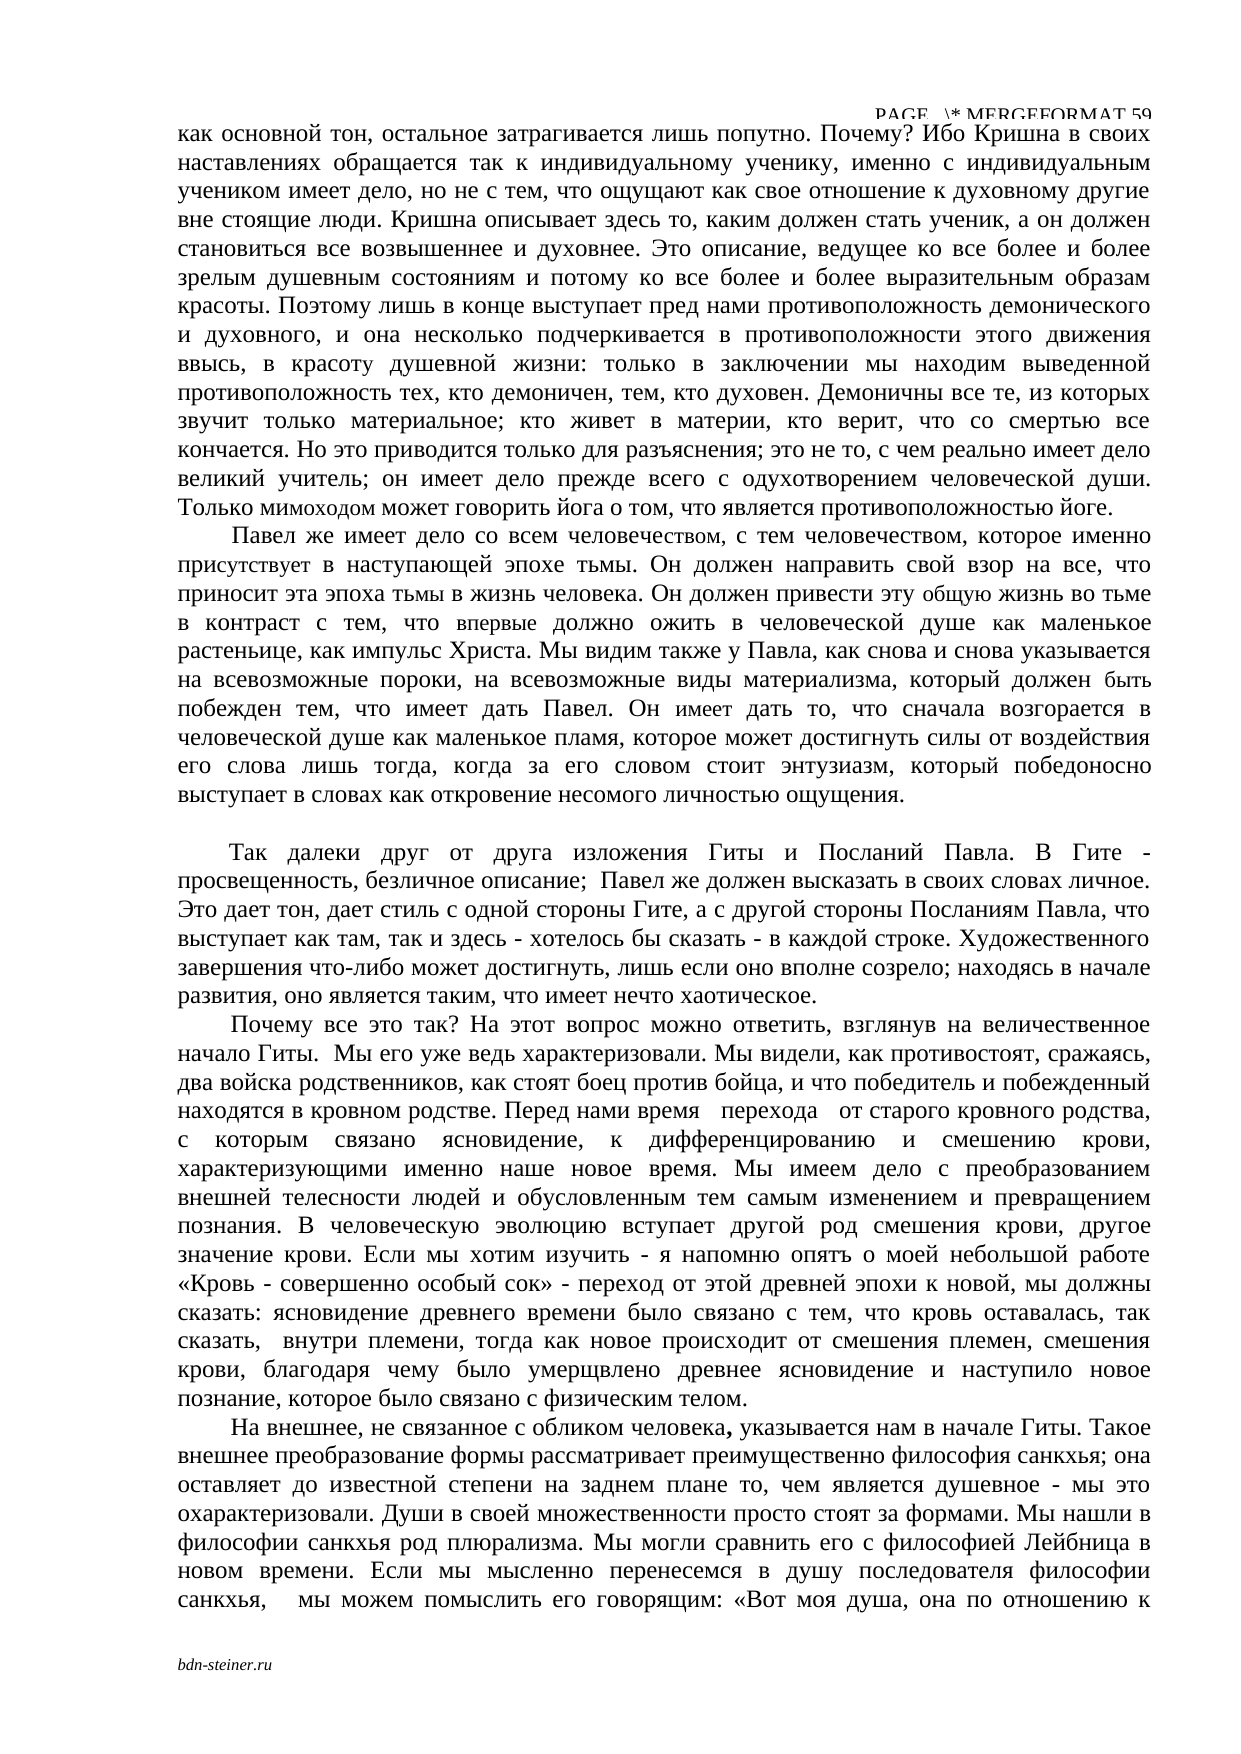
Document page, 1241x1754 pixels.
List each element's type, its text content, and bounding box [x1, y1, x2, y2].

text Павел же имеет дело со всем человечеством, с тем человечеством, которое именно присутствует в наступающей эпохе тьмы. Он должен направить свой взор на все, что приносит эта эпоха тьмы в жизнь человека. Он должен привести эту общую жизнь во тьме в контраст с тем, что впервые должно ожить в человеческой душе как маленькое растеньице, как импульс Христа. Мы видим также у Павла, как снова и снова указывается на всевозможные пороки, на всевозможные виды материализма, который должен быть побежден тем, что имеет дать Павел. Он имеет дать то, что сначала возгорается в человеческой душе как маленькое пламя, которое может достигнуть силы от воздействия его слова лишь тогда, когда за его словом стоит энтузиазм, который победоносно выступает в словах как откровение несомого личностью ощущения. [177, 521, 1152, 808]
text Почему все это так? На этот вопрос можно ответить, взглянув на величественное начало Гиты. Мы его уже ведь характеризовали. Мы видели, как противостоят, сражаясь, два войска родственников, как стоят боец против бойца, и что победитель и побежденный находятся в кровном родстве. Перед нами время перехода от старого кровного родства, с которым связано ясновидение, к дифференцированию и смешению крови, характеризующими именно наше новое время. Мы имеем дело с преобразованием внешней телесности людей и обусловленным тем самым изменением и превращением познания. В человеческую эволюцию вступает другой род смешения крови, другое значение крови. Если мы хотим изучить - я напомню опятъ о моей небольшой работе «Кровь - совершенно особый сок» - переход от этой древней эпохи к новой, мы должны сказать: ясновидение древнего времени было связано с тем, что кровь оставалась, так сказать, внутри племени, тогда как новое происходит от смешения племен, смешения крови, благодаря чему было умерщвлено древнее ясновидение и наступило новое познание, которое было связано с физическим телом. [177, 1009, 1152, 1412]
text Так далеки друг от друга изложения Гиты и Посланий Павла. В Гите - просвещенность, безличное описание; Павел же должен высказать в своих словах личное. Это дает тон, дает стиль с одной стороны Гите, а с другой стороны Посланиям Павла, что выступает как там, так и здесь - хотелось бы сказать - в каждой строке. Художественного завершения что-либо может достигнуть, лишь если оно вполне созрело; находясь в начале развития, оно является таким, что имеет нечто хаотическое. [177, 837, 1152, 1009]
text как основной тон, остальное затрагивается лишь попутно. Почему? Ибо Кришна в своих наставлениях обращается так к индивидуальному ученику, именно с индивидуальным учеником имеет дело, но не с тем, что ощущают как свое отношение к духовному другие вне стоящие люди. Кришна описывает здесь то, каким должен стать ученик, а он должен становиться все возвышеннее и духовнее. Это описание, ведущее ко все более и более зрелым душевным состояниям и потому ко все более и более выразительным образам красоты. Поэтому лишь в конце выступает пред нами противоположность демонического и духовного, и она несколько подчеркивается в противоположности этого движения ввысь, в красоту душевной жизни: только в заключении мы находим выведенной противоположность тех, кто демоничен, тем, кто духовен. Демоничны все те, из которых звучит только материальное; кто живет в материи, кто верит, что со смертью все кончается. Но это приводится только для разъяснения; это не то, с чем реально имеет дело великий учитель; он имеет дело прежде всего с одухотворением человеческой души. Только мимоходом может говорить йога о том, что является противоположностью йоге. [177, 118, 1152, 521]
text На внешнее, не связанное с обликом человека, указывается нам в начале Гиты. Такое внешнее преобразование формы рассматривает преимущественно философия санкхья; она оставляет до известной степени на заднем плане то, чем является душевное - мы это охарактеризовали. Души в своей множественности просто стоят за формами. Мы нашли в философии санкхья род плюрализма. Мы могли сравнить его с философией Лейбница в новом времени. Если мы мысленно перенесемся в душу последователя философии санкхья, мы можем помыслить его говорящим: «Вот моя душа, она по отношению к [177, 1412, 1152, 1613]
